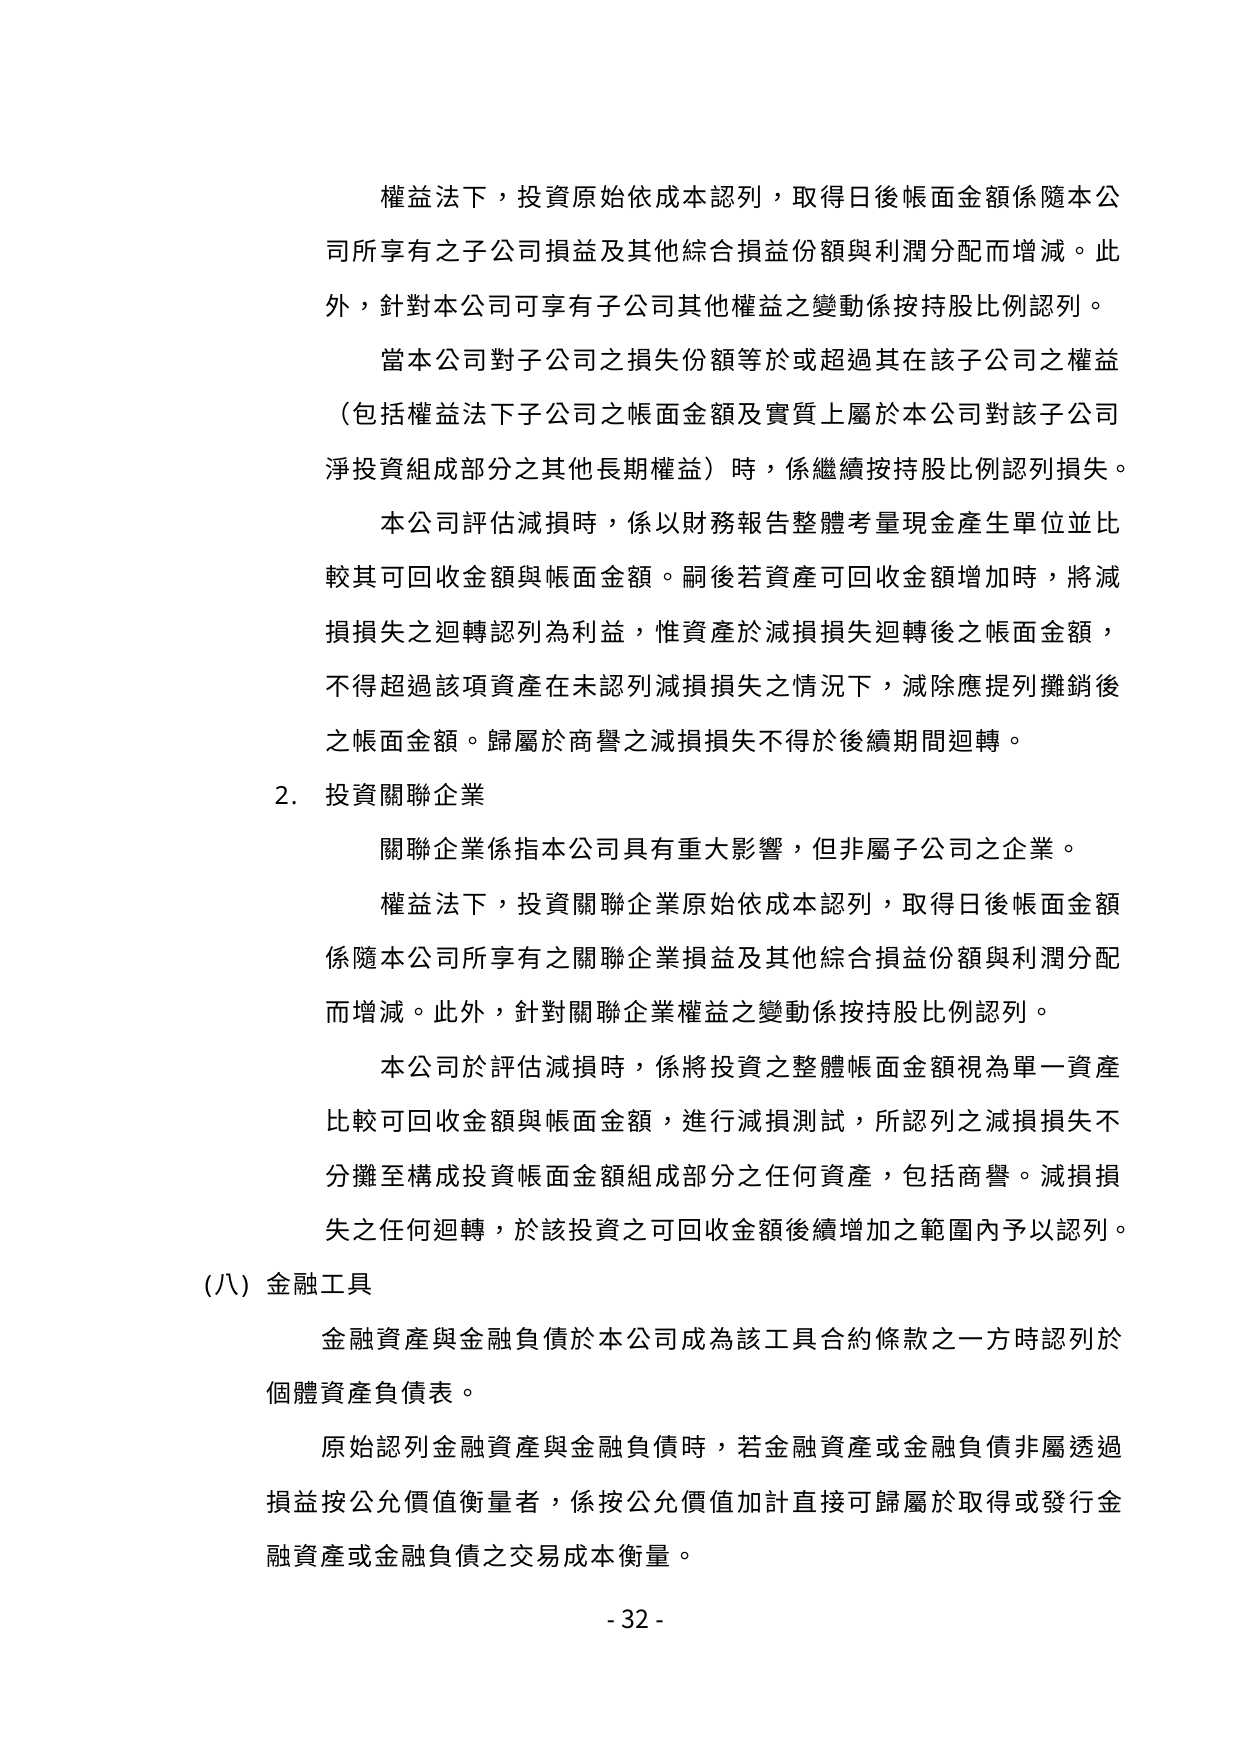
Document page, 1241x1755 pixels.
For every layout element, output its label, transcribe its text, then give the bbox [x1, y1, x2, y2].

text 本公司於評估減損時，係將投資之整體帳面金額視為單一資產比較可回收金額與帳面金額，進行減損測試，所認列之減損損失不分攤至構成投資帳面金額組成部分之任何資產，包括商譽。減損損失之任何迴轉，於該投資之可回收金額後續增加之範圍內予以認列。 [325, 1047, 1122, 1247]
text 權益法下，投資關聯企業原始依成本認列，取得日後帳面金額係隨本公司所享有之關聯企業損益及其他綜合損益份額與利潤分配而增減。此外，針對關聯企業權益之變動係按持股比例認列。 [325, 884, 1122, 1029]
text 原始認列金融資產與金融負債時，若金融資產或金融負債非屬透過損益按公允價值衡量者，係按公允價值加計直接可歸屬於取得或發行金融資產或金融負債之交易成本衡量。 [266, 1428, 1122, 1573]
text 本公司評估減損時，係以財務報告整體考量現金產生單位並比較其可回收金額與帳面金額。嗣後若資產可回收金額增加時，將減損損失之迴轉認列為利益，惟資產於減損損失迴轉後之帳面金額，不得超過該項資產在未認列減損損失之情況下，減除應提列攤銷後之帳面金額。歸屬於商譽之減損損失不得於後續期間迴轉。 [325, 503, 1122, 757]
text 金融資產與金融負債於本公司成為該工具合約條款之一方時認列於個體資產負債表。 [266, 1319, 1122, 1410]
text (八) 金融工具 [177, 1265, 1122, 1301]
text 關聯企業係指本公司具有重大影響，但非屬子公司之企業。 [325, 830, 1122, 866]
text 2. 投資關聯企業 [266, 775, 1122, 812]
text 權益法下，投資原始依成本認列，取得日後帳面金額係隨本公司所享有之子公司損益及其他綜合損益份額與利潤分配而增減。此外，針對本公司可享有子公司其他權益之變動係按持股比例認列。 [325, 177, 1122, 322]
text 當本公司對子公司之損失份額等於或超過其在該子公司之權益（包括權益法下子公司之帳面金額及實質上屬於本公司對該子公司淨投資組成部分之其他長期權益）時，係繼續按持股比例認列損失。 [325, 340, 1122, 485]
